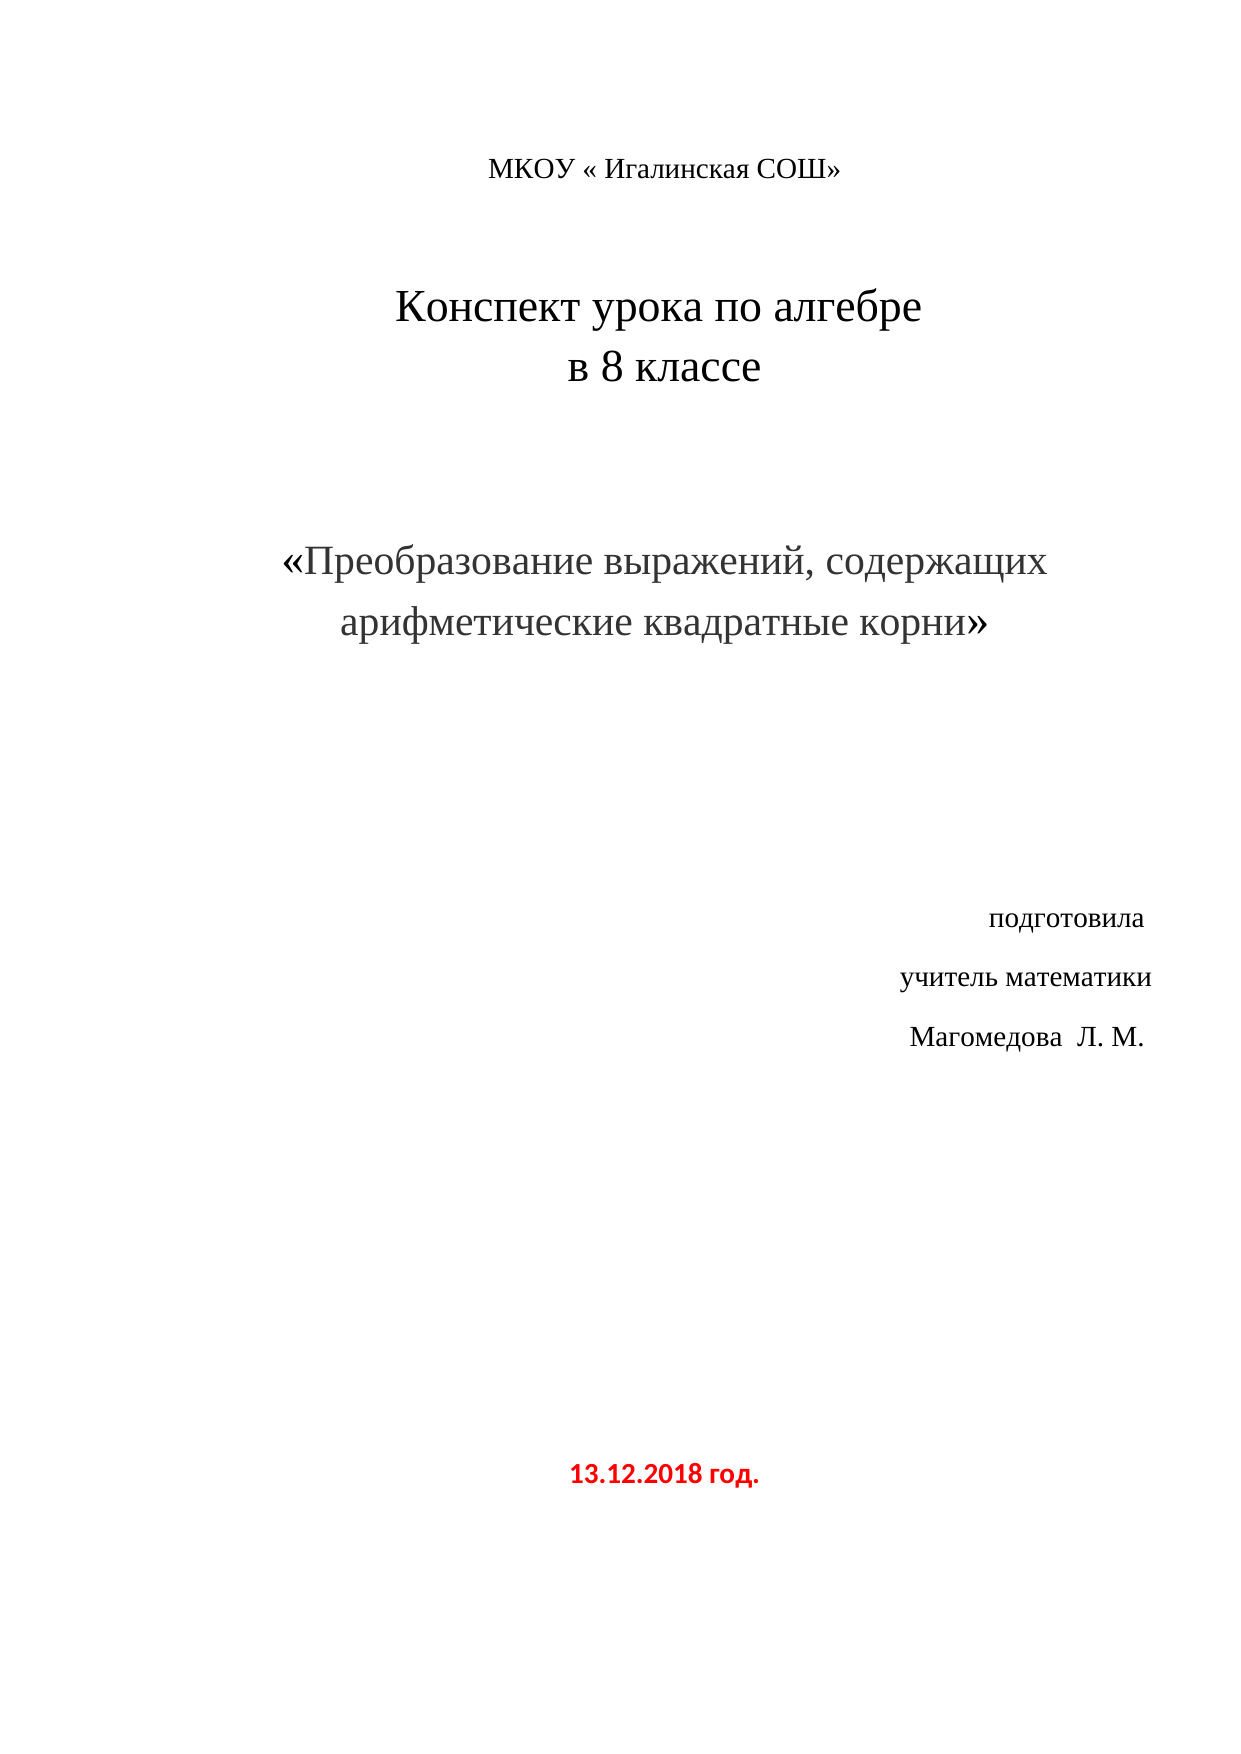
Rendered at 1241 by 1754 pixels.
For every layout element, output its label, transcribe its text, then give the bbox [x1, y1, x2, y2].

text учитель математики [177, 959, 1152, 993]
text МКОУ « Игалинская СОШ» [177, 118, 1152, 214]
text подготовила [177, 900, 1152, 933]
text Конспект урока по алгебре в 8 классе [177, 278, 1152, 495]
subtitle 13.12.2018 год. [177, 1455, 1152, 1491]
text «Преобразование выражений, содержащих арифметические квадратные корни» [177, 532, 1152, 645]
text Магомедова Л. М. [177, 1019, 1152, 1052]
